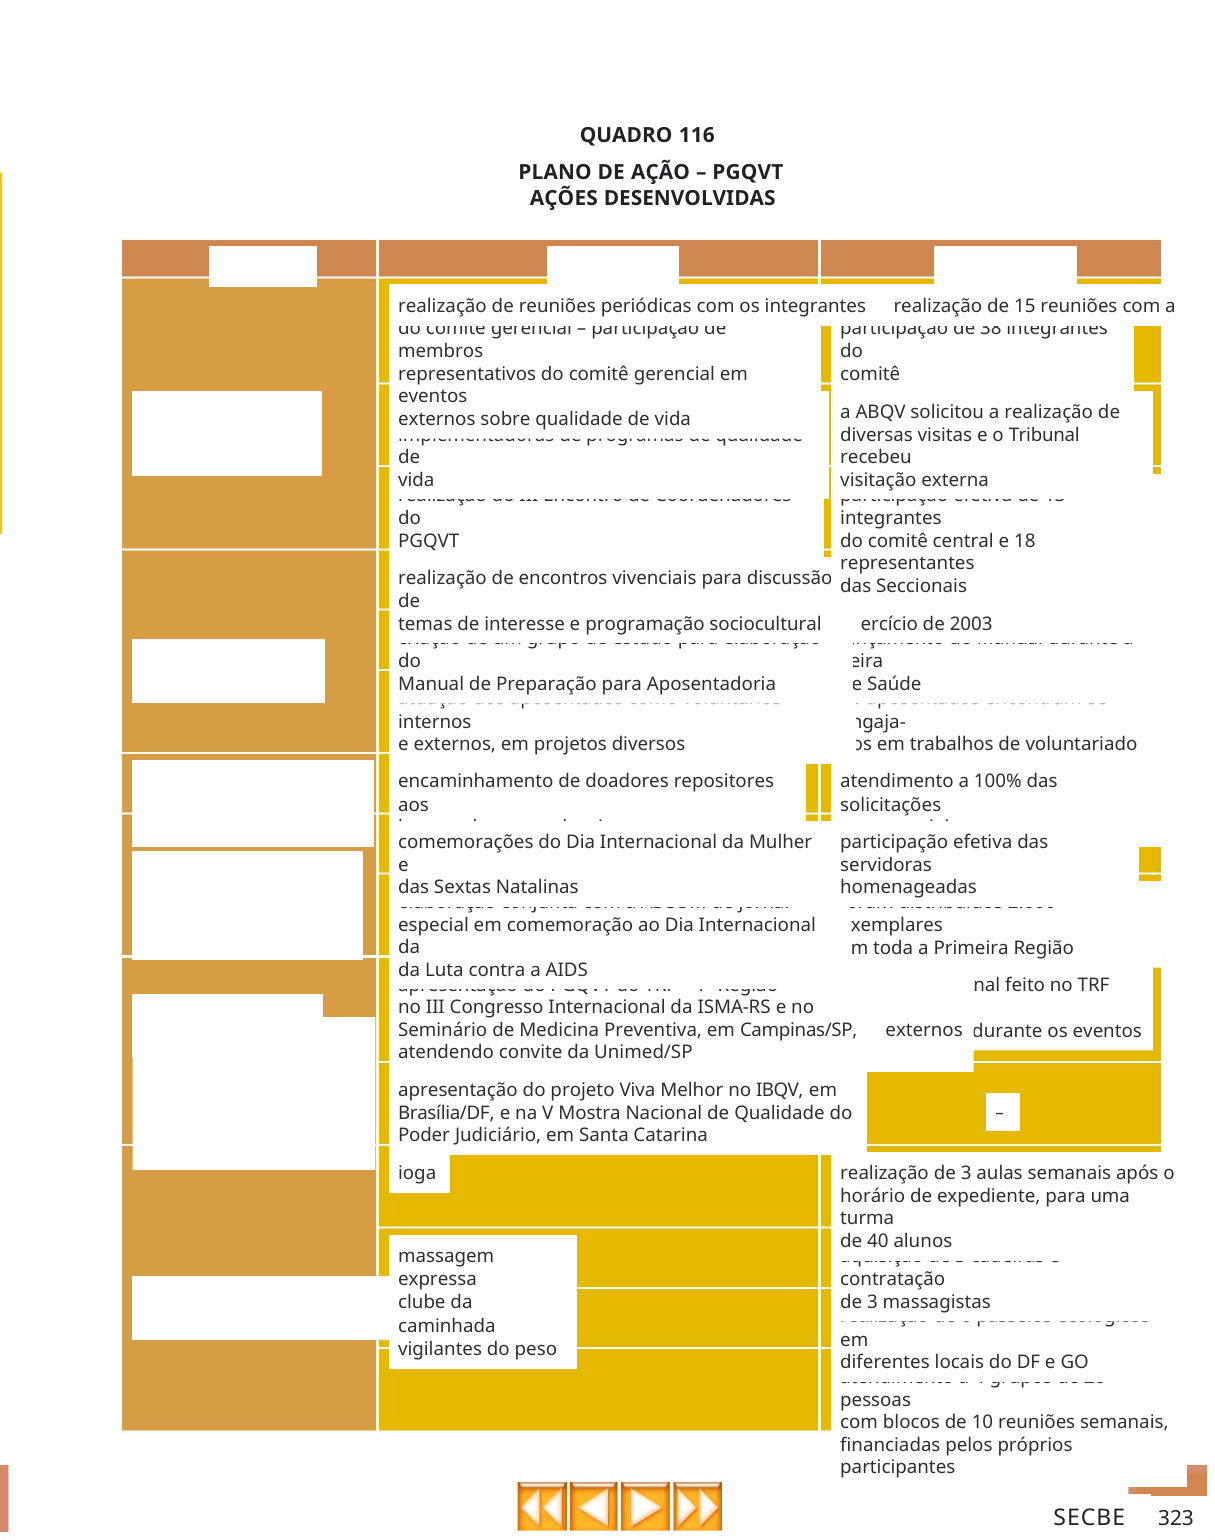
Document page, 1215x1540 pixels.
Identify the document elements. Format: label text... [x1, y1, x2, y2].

text 15 aposentados encontram-se engaja- [856, 704, 1166, 733]
picture [821, 326, 831, 557]
text 323 [1158, 1505, 1206, 1531]
text apresentação do PGQVT do TRF – 1ª Região [411, 973, 965, 996]
text realização de 6 passeios ecológicos em [840, 1304, 1174, 1351]
text Implantação do Banco de [141, 769, 365, 815]
text bancos de sangue locais [398, 816, 798, 821]
text participação efetiva das servidoras [840, 829, 1130, 876]
picture [0, 1465, 87, 1540]
text PGQVT [398, 529, 816, 552]
text realização do III Encontro de Coordenadores do [398, 499, 816, 529]
text Comemoração de temas [141, 860, 354, 906]
text Manual de Preparação para Aposentadoria [398, 672, 844, 695]
text aquisição de 3 cadeiras e contratação [840, 1261, 1162, 1290]
text Projeto Viva Melhor [141, 648, 316, 695]
text vida [398, 468, 820, 491]
text massagem expressa [398, 1244, 568, 1290]
text AÇÕES DESENVOLVIDAS [529, 184, 795, 210]
text comitê [840, 362, 1125, 385]
text de 40 alunos [840, 1229, 1180, 1252]
text das Seccionais [840, 574, 1165, 597]
text PROJETO [218, 255, 308, 278]
text SECBE [1053, 1503, 1142, 1531]
text diversas visitas e o Tribunal recebeu [840, 423, 1144, 468]
text compartilhamento de [185, 1048, 367, 1071]
text lançamento do Manual durante a Feira [853, 643, 1174, 672]
text QUADRO 116 [579, 121, 726, 147]
text Comitês do PGQVT [141, 422, 313, 467]
text da Luta contra a AIDS [398, 958, 841, 981]
text atuação dos aposentados como voluntários internos [398, 704, 848, 733]
picture [1134, 326, 1164, 474]
text sido mostrado durante os eventos [974, 1019, 1144, 1042]
text temas de interesse e programação sociocultural [398, 612, 852, 634]
text experiências e divulgação [141, 1071, 367, 1116]
text atendimento a 100% das solicitações [840, 769, 1156, 816]
text Capacitação dos [141, 399, 313, 422]
text de Saúde [853, 672, 1174, 695]
text das Sextas Natalinas [398, 876, 827, 898]
text geradores de ações de [141, 906, 354, 928]
text financiadas pelos próprios participantes [840, 1433, 1178, 1478]
text das atividades do PGQVT [141, 1116, 367, 1161]
text em toda a Primeira Região [850, 936, 1153, 959]
text PLANO DE AÇÃO – PGQVT [518, 159, 795, 184]
text vigilantes do peso [398, 1337, 568, 1360]
text encaminhamento de doadores repositores aos [398, 769, 798, 816]
text Seminário de Medicina Preventiva, em Campinas/SP, externos [398, 1018, 965, 1041]
text atendimento a 4 grupos de 20 pessoas [840, 1382, 1178, 1411]
text visitação externa [840, 468, 1144, 491]
picture [1128, 1465, 1215, 1540]
text emergenciais [840, 816, 1156, 838]
text externos sobre qualidade de vida [398, 407, 812, 430]
text do comitê central e 18 representantes [840, 529, 1165, 574]
text RESULTADOS [943, 255, 1068, 278]
text Poder Judiciário, em Santa Catarina [398, 1124, 858, 1146]
text com blocos de 10 reuniões semanais, [840, 1411, 1178, 1433]
text compartilhamento de [141, 1058, 182, 1071]
text apresentação do projeto Viva Melhor no IBQV, em [398, 1078, 858, 1101]
text elaboração conjunta com a ASCOM de jornal [398, 907, 841, 913]
text realização de 3 aulas semanais após o [840, 1161, 1180, 1184]
text diferentes locais do DF e GO [840, 1351, 1174, 1373]
picture [0, 172, 1164, 1433]
text participação de 38 integrantes do [840, 326, 1125, 362]
text representativos do comitê gerencial em eventos [398, 362, 812, 407]
picture [806, 764, 831, 821]
text de comunicação para [323, 1025, 367, 1048]
picture [867, 847, 1164, 1152]
text no III Congresso Internacional da ISMA-RS e no [398, 996, 965, 1018]
text do comitê gerencial – participação de membros [398, 326, 812, 362]
text qualidade integradas [141, 928, 354, 951]
text Doadores de Sangue [141, 815, 365, 838]
text criação de um grupo de estudo para elaboração do [398, 643, 844, 672]
text comemorações do Dia Internacional da Mulher e [398, 829, 827, 876]
text Brasília/DF, e na V Mostra Nacional de Qualidade do [398, 1101, 858, 1124]
text vídeo institucional feito no TRF tem [974, 973, 1144, 1019]
text foram realizadas 10 reuniões durante o [861, 566, 1177, 612]
text Utilização de meios [141, 1003, 314, 1049]
text realização de encontros vivenciais para discussão de [398, 566, 852, 612]
text exercício de 2003 [861, 612, 1177, 634]
text implementadoras de programas de qualidade de [398, 439, 820, 468]
text a ABQV solicitou a realização de [840, 400, 1144, 423]
text e externos, em projetos diversos [398, 733, 848, 755]
text atendendo convite da Unimed/SP [398, 1041, 965, 1063]
text de 3 massagistas [840, 1290, 1162, 1313]
text ioga [398, 1161, 441, 1184]
text dos em trabalhos de voluntariado em [856, 733, 1166, 778]
text Projeto De Bem com a Vida [141, 1285, 385, 1332]
text realização de reuniões periódicas com os integrantes realização de 15 reuniões com a [398, 293, 1183, 317]
text horário de expediente, para uma turma [840, 1184, 1180, 1229]
text clube da caminhada [398, 1290, 568, 1337]
text – [995, 1102, 1011, 1122]
text participação efetiva de 13 integrantes [840, 483, 1165, 529]
picture [517, 1482, 722, 1531]
text ATIVIDADES [555, 255, 671, 278]
text foram distribuídos 2.000 exemplares [850, 890, 1153, 936]
text especial em comemoração ao Dia Internacional da [398, 913, 841, 958]
text homenageadas [840, 876, 1130, 898]
